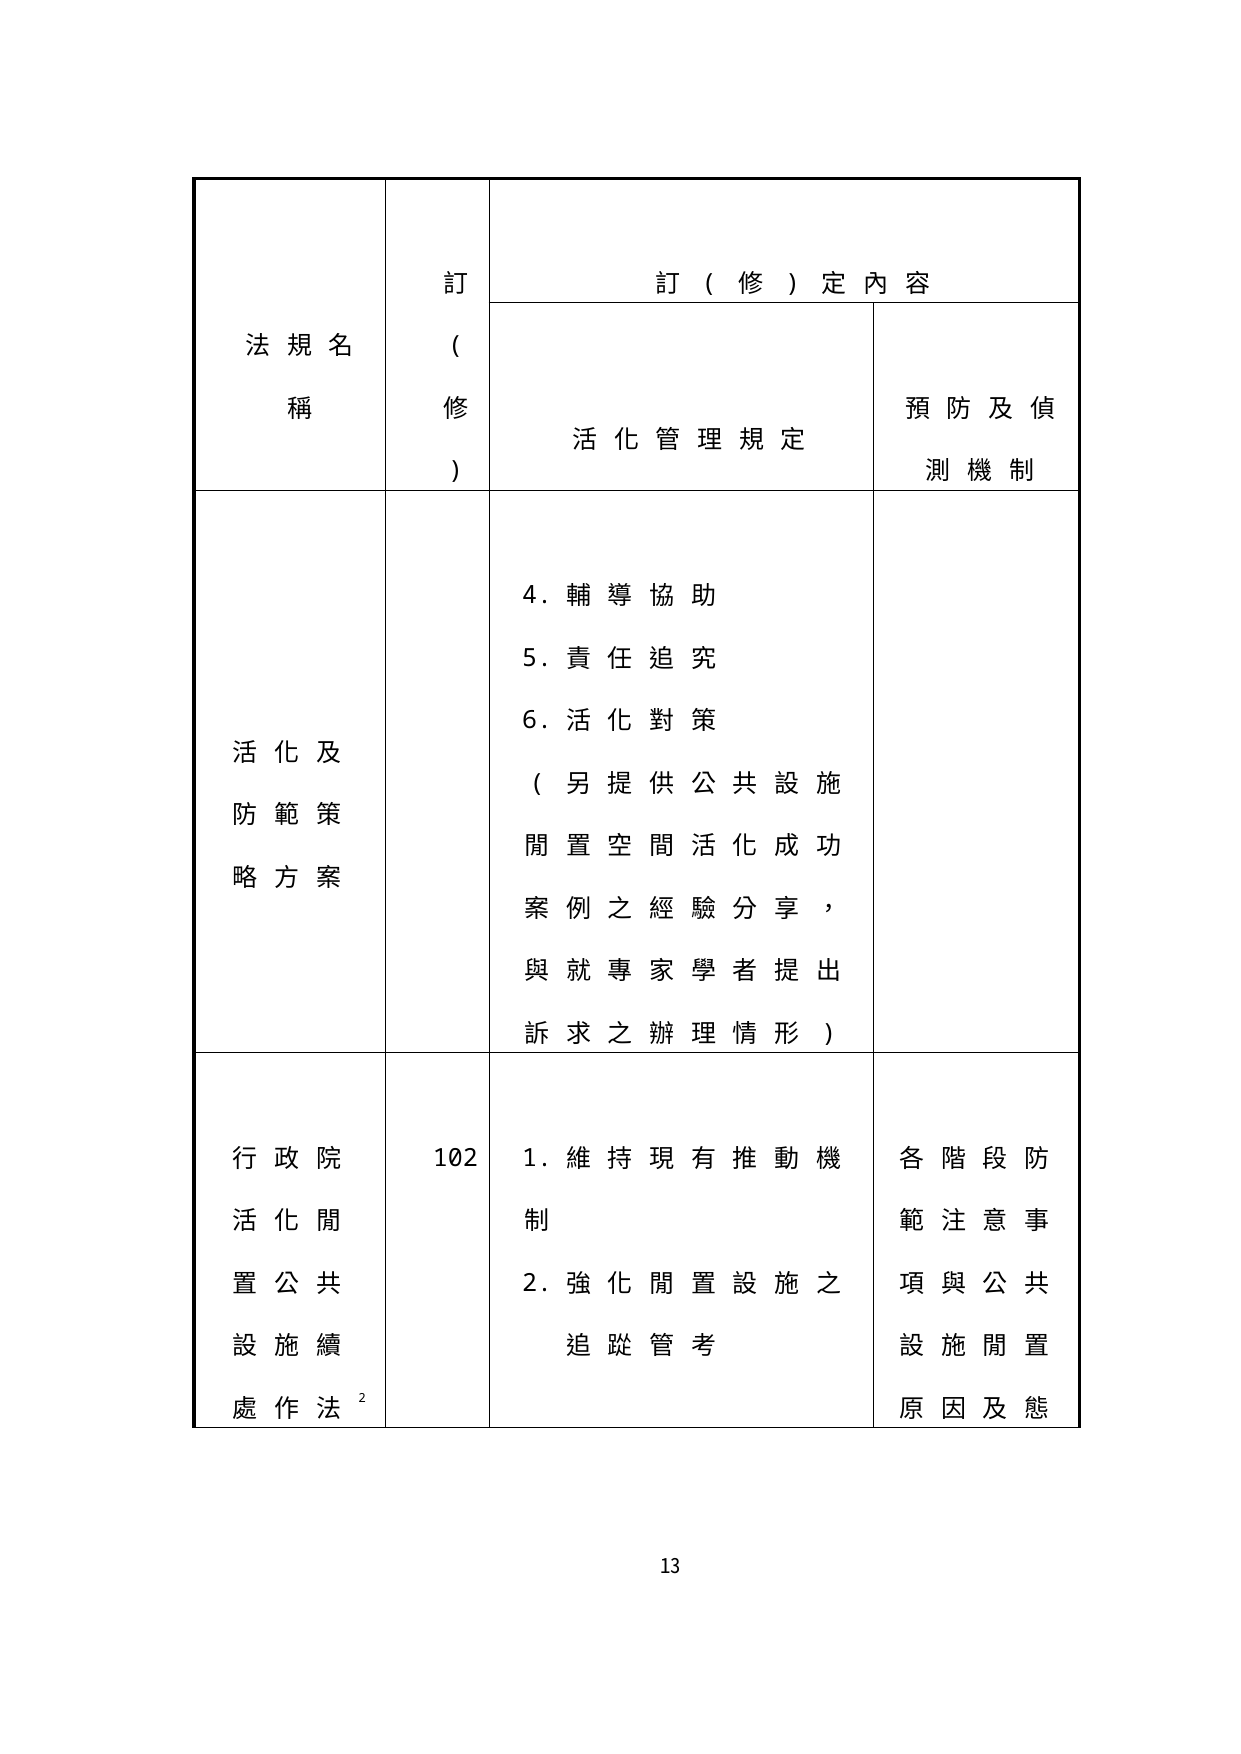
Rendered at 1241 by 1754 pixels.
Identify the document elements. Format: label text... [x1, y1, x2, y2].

table_cell 102 [386, 1053, 489, 1427]
table_cell 各階段防範注意事項與公共設施閒置原因及態 [874, 1053, 1078, 1427]
table_cell 1.維持現有推動機制 2.強化閒置設施之追踨管考 [490, 1053, 873, 1427]
table_cell 4.輔導協助 5.責任追究 6.活化對策 (另提供公共設施閒置空間活化成功案例之經驗分享，與就專家學者提出訴求之辦理情形) [490, 491, 873, 1052]
table_header 訂(修)定內容 [490, 180, 1078, 302]
table_cell 預防及偵測機制 [874, 303, 1078, 490]
table_cell [386, 491, 489, 1052]
table_cell 活化管理規定 [490, 303, 873, 490]
table_cell 活化及防範策略方案 [196, 491, 385, 1052]
table_cell [874, 491, 1078, 1052]
table_cell 行政院活化閒置公共設施續處作法2 [196, 1053, 385, 1427]
table_header 訂(修)定年度 [386, 180, 489, 490]
table_header 法規名稱 [196, 180, 385, 490]
